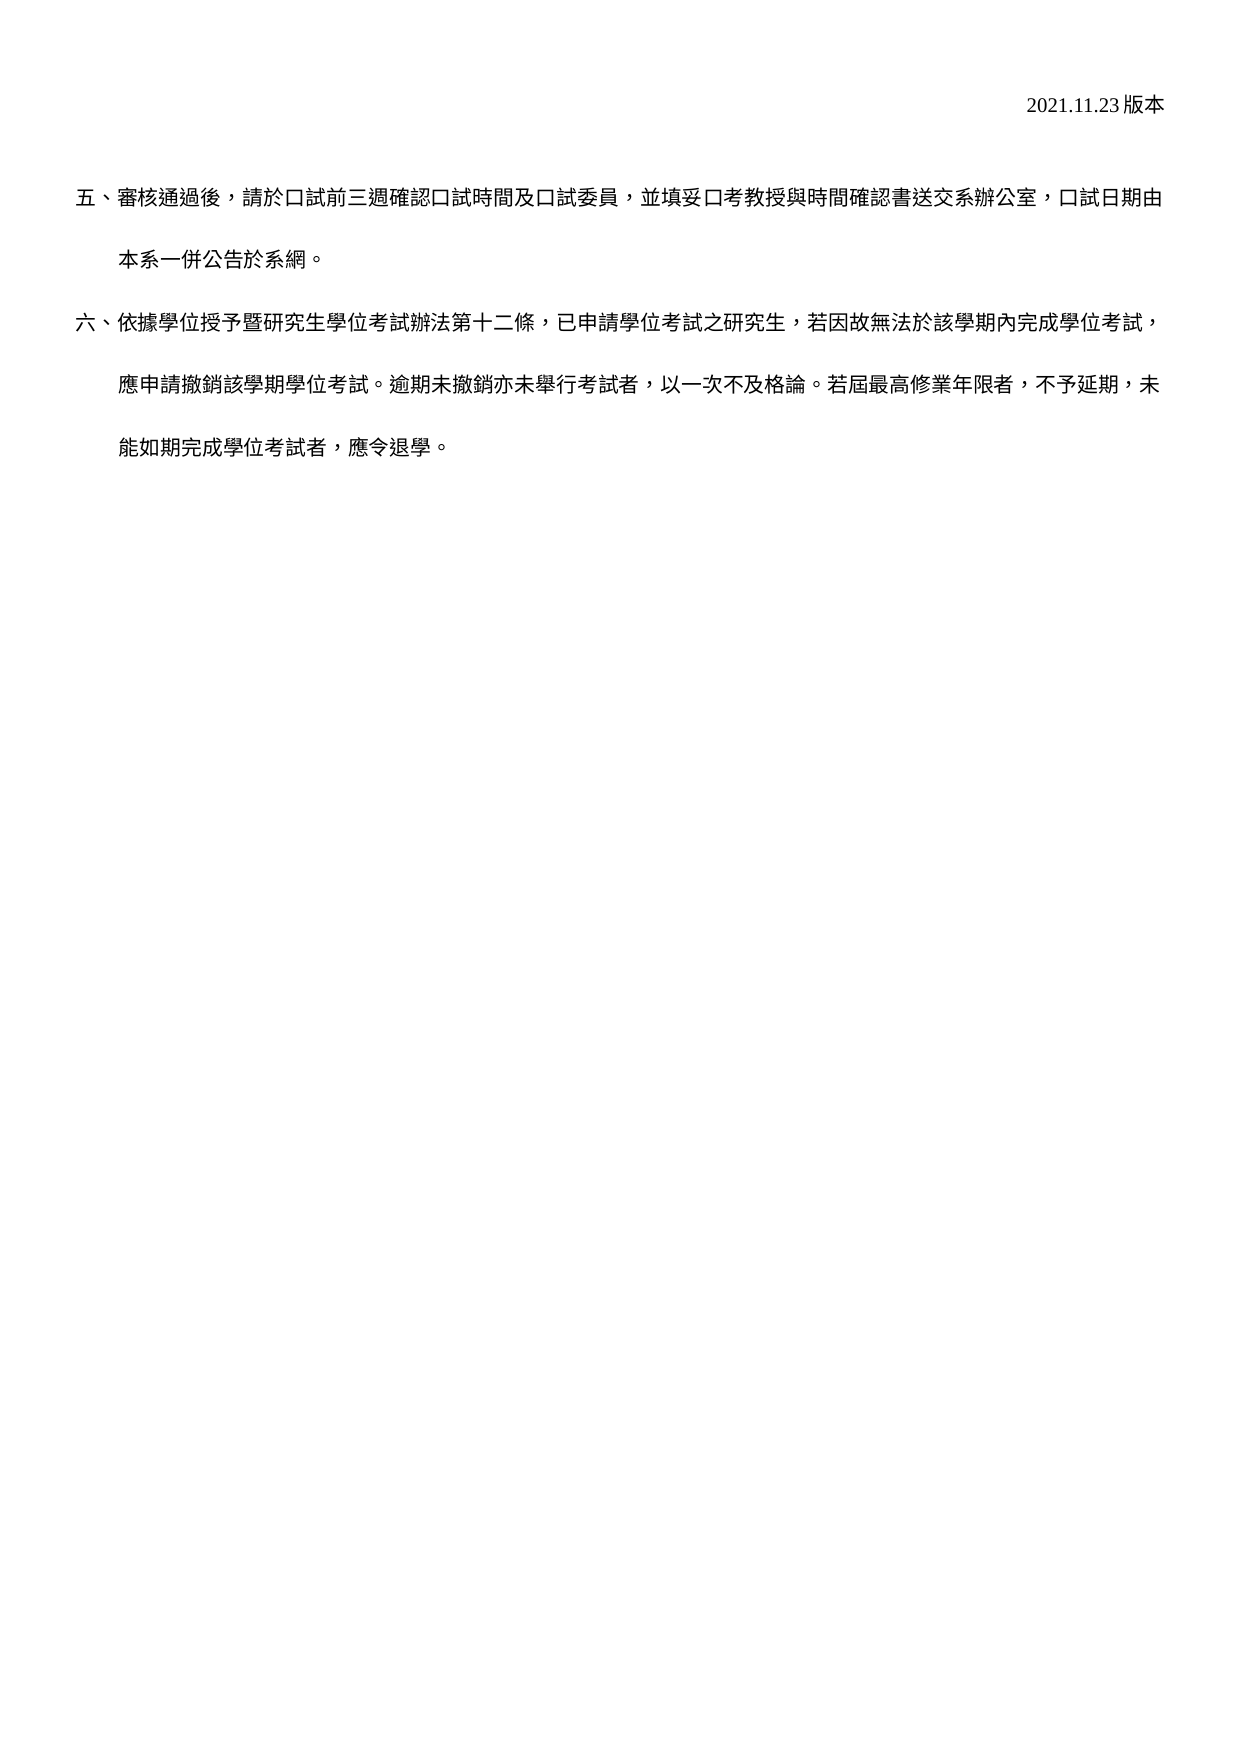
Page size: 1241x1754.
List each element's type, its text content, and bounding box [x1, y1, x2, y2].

text 五、審核通過後，請於口試前三週確認口試時間及口試委員，並填妥口考教授與時間確認書送交系辦公室，口試日期由本系一併公告於系網。 [75, 149, 1165, 274]
text 六、依據學位授予暨研究生學位考試辦法第十二條，已申請學位考試之研究生，若因故無法於該學期內完成學位考試，應申請撤銷該學期學位考試。逾期未撤銷亦未舉行考試者，以一次不及格論。若屆最高修業年限者，不予延期，未能如期完成學位考試者，應令退學。 [75, 274, 1165, 461]
